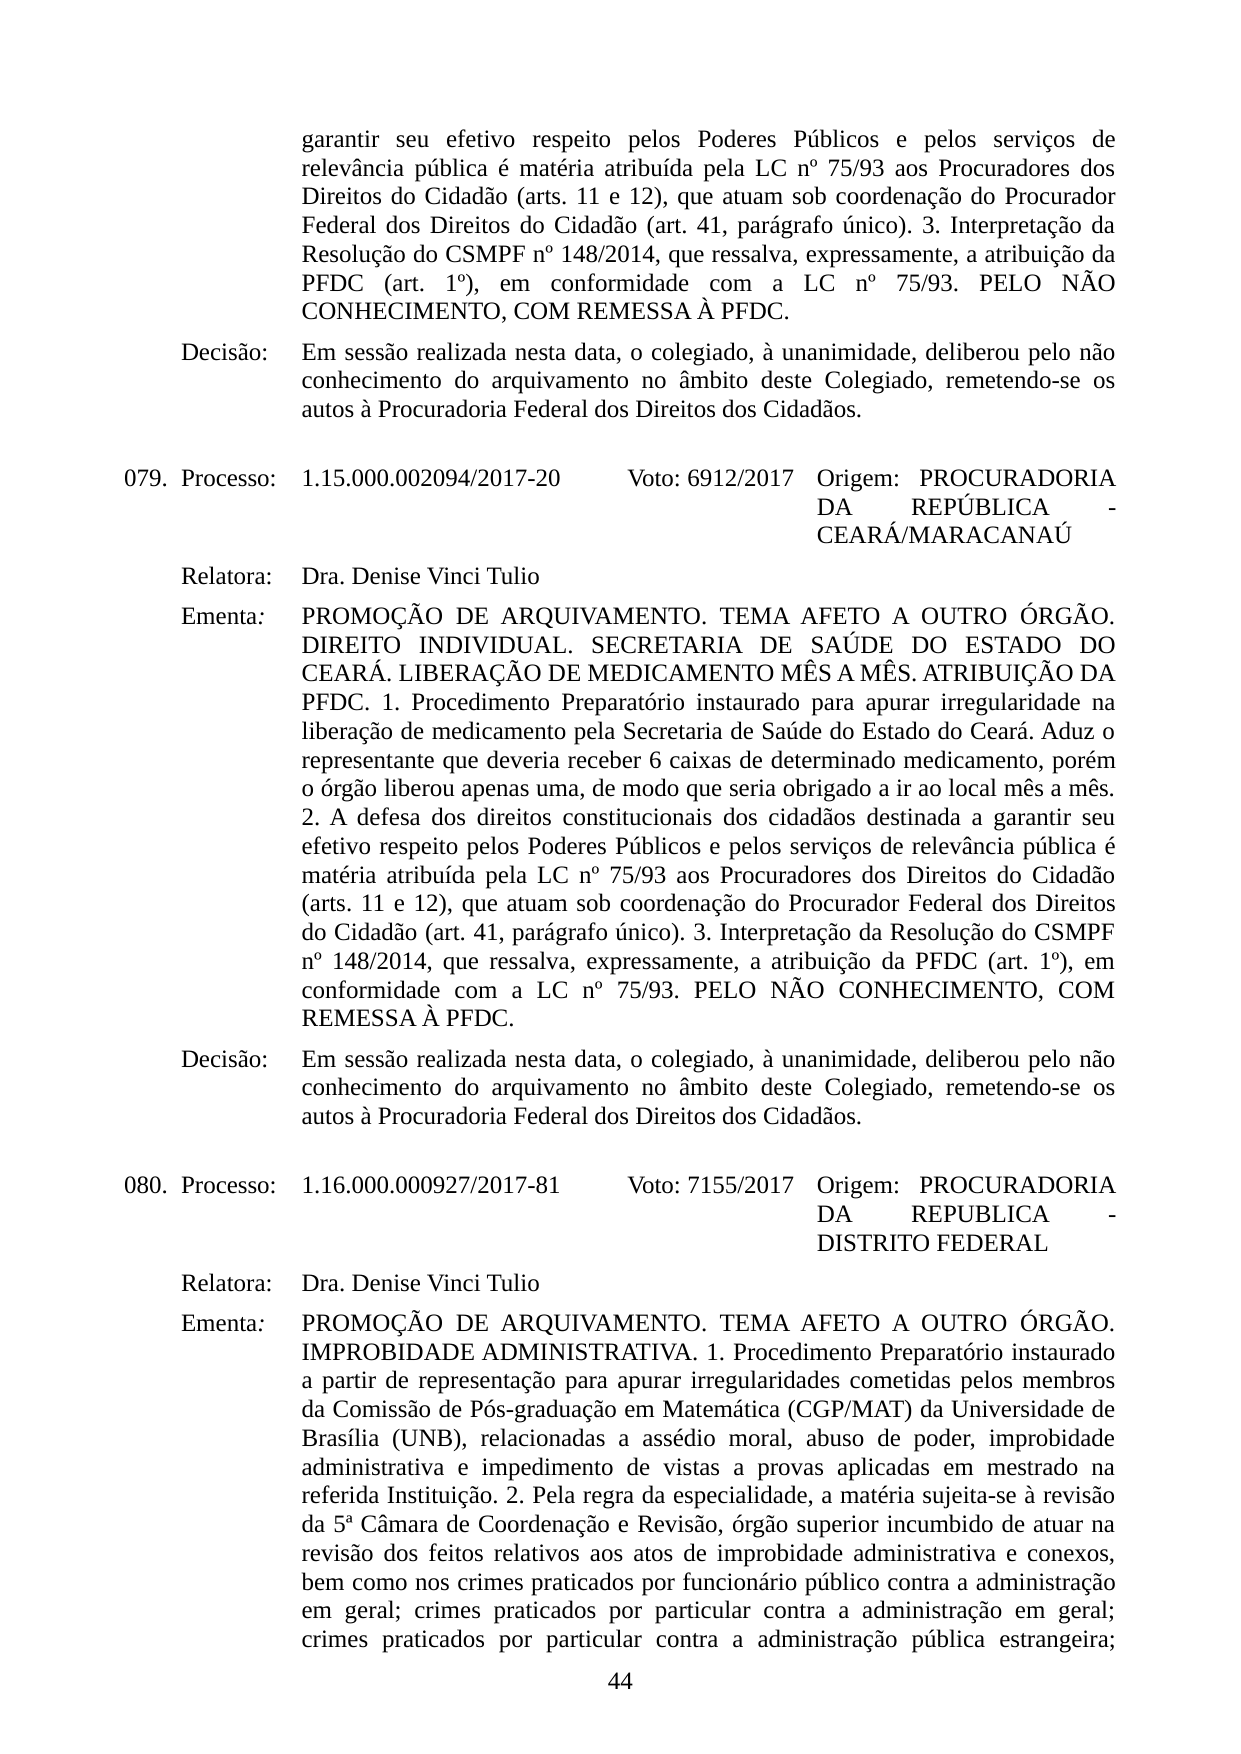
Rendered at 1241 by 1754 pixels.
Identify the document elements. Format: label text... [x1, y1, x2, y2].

table_cell [118, 555, 175, 595]
table_cell Dra. Denise Vinci Tulio [296, 555, 1122, 595]
table_cell PROMOÇÃO DE ARQUIVAMENTO. TEMA AFETO A OUTRO ÓRGÃO. DIREITO INDIVIDUAL. SECRETARIA DE SAÚDE DO ESTADO DO CEARÁ. LIBERAÇÃO DE MEDICAMENTO MÊS A MÊS. ATRIBUIÇÃO DA PFDC. 1. Procedimento Preparatório instaurado para apurar irregularidade na liberação de medicamento pela Secretaria de Saúde do Estado do Ceará. Aduz o representante que deveria receber 6 caixas de determinado medicamento, porém o órgão liberou apenas uma, de modo que seria obrigado a ir ao local mês a mês. 2. A defesa dos direitos constitucionais dos cidadãos destinada a garantir seu efetivo respeito pelos Poderes Públicos e pelos serviços de relevância pública é matéria atribuída pela LC nº 75/93 aos Procuradores dos Direitos do Cidadão (arts. 11 e 12), que atuam sob coordenação do Procurador Federal dos Direitos do Cidadão (art. 41, parágrafo único). 3. Interpretação da Resolução do CSMPF nº 148/2014, que ressalva, expressamente, a atribuição da PFDC (art. 1º), em conformidade com a LC nº 75/93. PELO NÃO CONHECIMENTO, COM REMESSA À PFDC. [296, 595, 1122, 1038]
table_cell [118, 1038, 175, 1136]
table_cell Relatora: [175, 555, 296, 595]
table_cell garantir seu efetivo respeito pelos Poderes Públicos e pelos serviços de relevância pública é matéria atribuída pela LC nº 75/93 aos Procuradores dos Direitos do Cidadão (arts. 11 e 12), que atuam sob coordenação do Procurador Federal dos Direitos do Cidadão (art. 41, parágrafo único). 3. Interpretação da Resolução do CSMPF nº 148/2014, que ressalva, expressamente, a atribuição da PFDC (art. 1º), em conformidade com a LC nº 75/93. PELO NÃO CONHECIMENTO, COM REMESSA À PFDC. [296, 118, 1122, 331]
table_cell [118, 1262, 175, 1302]
table_cell [118, 1302, 175, 1659]
table_header 079. [118, 457, 175, 555]
table_cell Em sessão realizada nesta data, o colegiado, à unanimidade, deliberou pelo não conhecimento do arquivamento no âmbito deste Colegiado, remetendo-se os autos à Procuradoria Federal dos Direitos dos Cidadãos. [296, 1038, 1122, 1136]
table_header Origem: PROCURADORIA DA REPÚBLICA - CEARÁ/MARACANAÚ [811, 457, 1122, 555]
table_header 1.15.000.002094/2017-20 [296, 457, 621, 555]
table_header 080. [118, 1164, 175, 1262]
table_cell [175, 118, 296, 331]
table_cell PROMOÇÃO DE ARQUIVAMENTO. TEMA AFETO A OUTRO ÓRGÃO. IMPROBIDADE ADMINISTRATIVA. 1. Procedimento Preparatório instaurado a partir de representação para apurar irregularidades cometidas pelos membros da Comissão de Pós-graduação em Matemática (CGP/MAT) da Universidade de Brasília (UNB), relacionadas a assédio moral, abuso de poder, improbidade administrativa e impedimento de vistas a provas aplicadas em mestrado na referida Instituição. 2. Pela regra da especialidade, a matéria sujeita-se à revisão da 5ª Câmara de Coordenação e Revisão, órgão superior incumbido de atuar na revisão dos feitos relativos aos atos de improbidade administrativa e conexos, bem como nos crimes praticados por funcionário público contra a administração em geral; crimes praticados por particular contra a administração em geral; crimes praticados por particular contra a administração pública estrangeira; [296, 1302, 1122, 1659]
table_cell Decisão: [175, 331, 296, 428]
table_cell Em sessão realizada nesta data, o colegiado, à unanimidade, deliberou pelo não conhecimento do arquivamento no âmbito deste Colegiado, remetendo-se os autos à Procuradoria Federal dos Direitos dos Cidadãos. [296, 331, 1122, 428]
table_header Origem: PROCURADORIA DA REPUBLICA - DISTRITO FEDERAL [811, 1164, 1122, 1262]
table_header 1.16.000.000927/2017-81 [296, 1164, 621, 1262]
table_cell [118, 118, 175, 331]
table_header Voto: 6912/2017 [621, 457, 811, 555]
table_cell Decisão: [175, 1038, 296, 1136]
table_cell [118, 595, 175, 1038]
table_cell Ementa: [175, 595, 296, 1038]
table_cell Dra. Denise Vinci Tulio [296, 1262, 1122, 1302]
table_header Processo: [175, 457, 296, 555]
table_cell Ementa: [175, 1302, 296, 1659]
table_header Voto: 7155/2017 [621, 1164, 811, 1262]
table_header Processo: [175, 1164, 296, 1262]
table_cell [118, 331, 175, 428]
table_cell Relatora: [175, 1262, 296, 1302]
